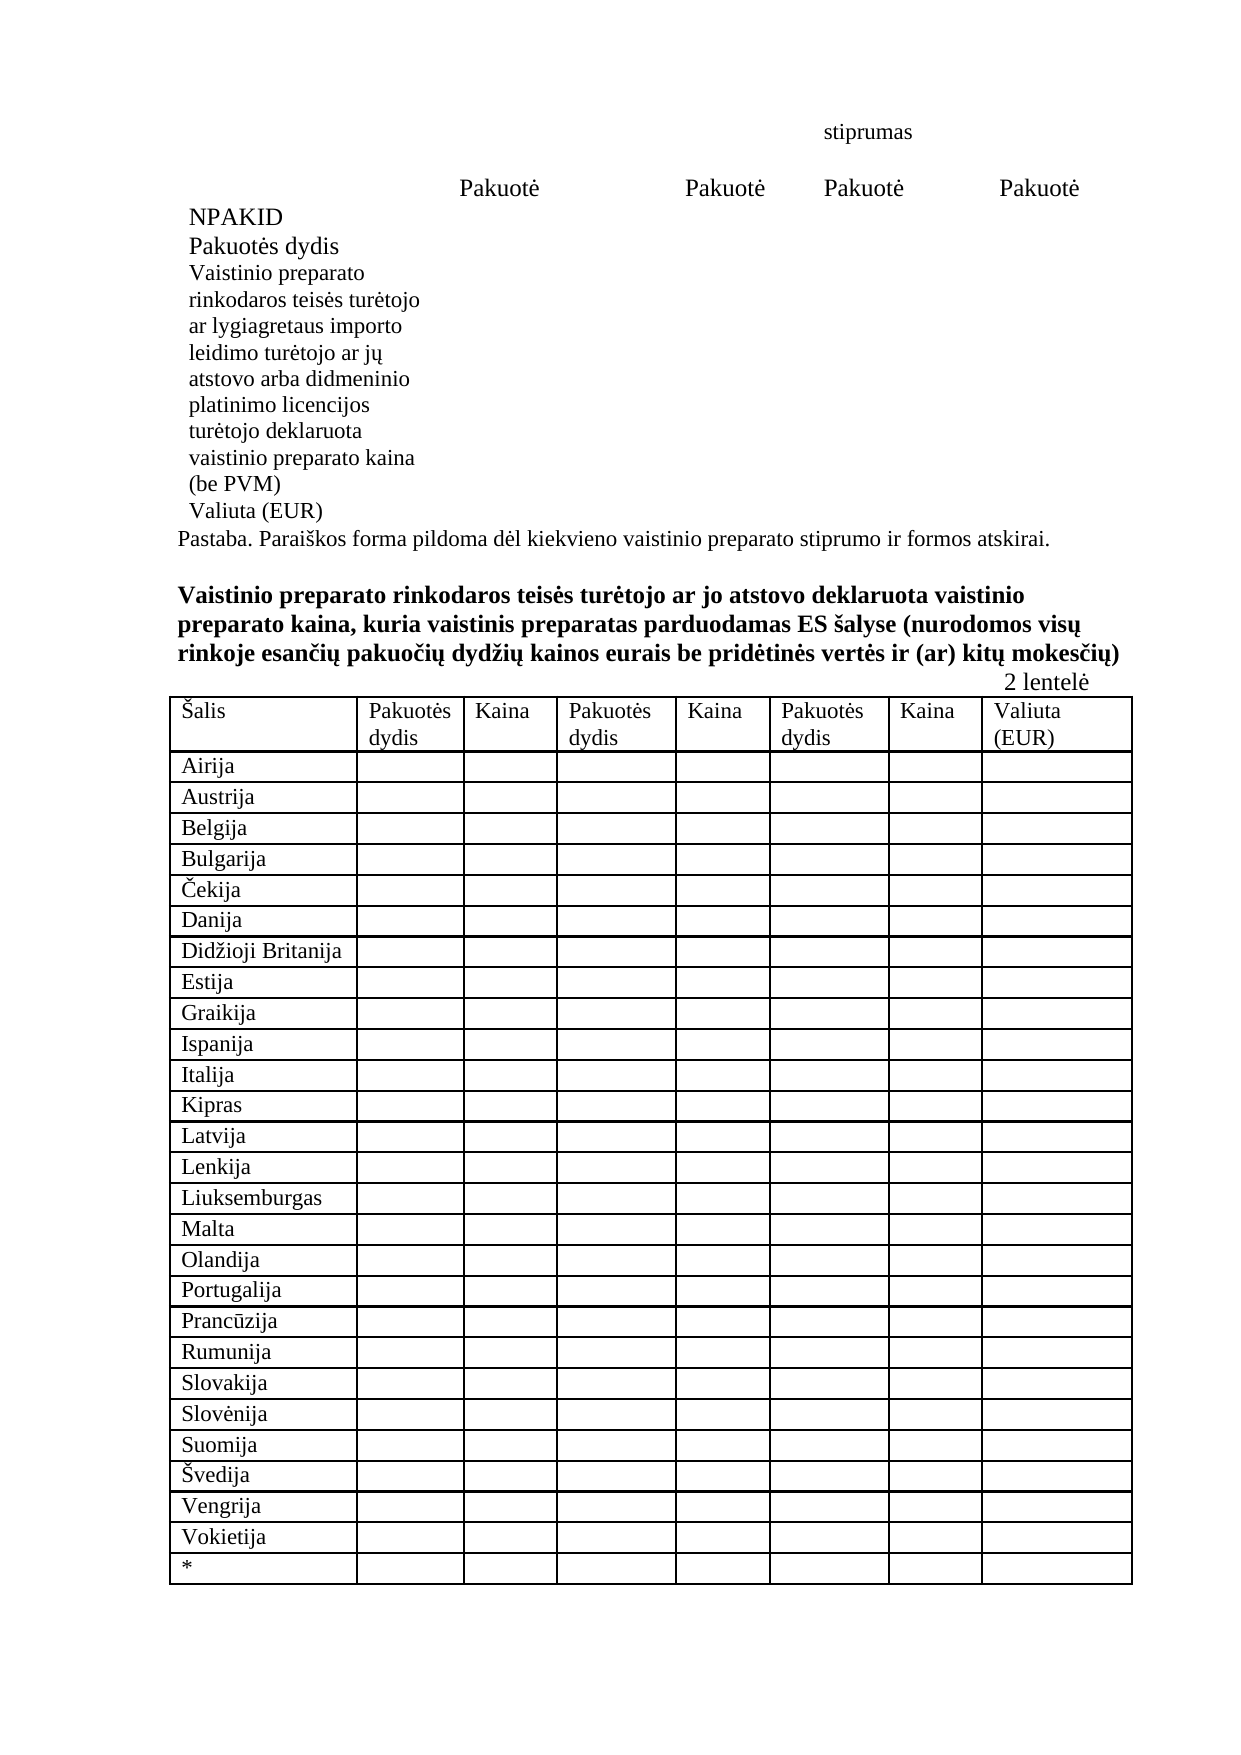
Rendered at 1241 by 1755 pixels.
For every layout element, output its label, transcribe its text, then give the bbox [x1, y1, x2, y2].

table_header Pakuotės dydis [771, 698, 888, 750]
table_cell [890, 1523, 981, 1552]
table_cell [358, 814, 463, 843]
table_cell [558, 1308, 675, 1336]
table_cell [465, 968, 556, 997]
table_cell [558, 968, 675, 997]
table_cell [983, 1184, 1131, 1213]
table_cell Slovėnija [171, 1400, 356, 1429]
table_cell [677, 1308, 769, 1336]
table_cell [983, 968, 1131, 997]
table_cell [890, 1400, 981, 1429]
table_cell [358, 876, 463, 904]
table_cell [465, 1184, 556, 1213]
table_cell [465, 1308, 556, 1336]
table_cell [177, 145, 448, 173]
table_cell [358, 1061, 463, 1089]
table_cell Vokietija [171, 1523, 356, 1552]
table_cell [771, 1523, 888, 1552]
table_cell Čekija [171, 876, 356, 904]
table_cell [674, 145, 812, 173]
table_cell [890, 1431, 981, 1459]
table_header Šalis [171, 698, 356, 750]
table_cell [465, 1092, 556, 1120]
table_cell [890, 1338, 981, 1367]
table_cell [465, 1523, 556, 1552]
table_cell [983, 1523, 1131, 1552]
table_cell [358, 1215, 463, 1244]
table_cell Rumunija [171, 1338, 356, 1367]
table_cell Latvija [171, 1123, 356, 1151]
table_cell [771, 938, 888, 966]
table_cell Graikija [171, 999, 356, 1028]
table_header Kaina [465, 698, 556, 750]
table_cell [465, 1277, 556, 1305]
table_cell [890, 999, 981, 1028]
table_cell * [171, 1554, 356, 1583]
table_cell [674, 202, 812, 231]
table_cell [771, 1061, 888, 1089]
table_cell [890, 876, 981, 904]
table_cell [890, 968, 981, 997]
table_cell [890, 907, 981, 935]
table_cell Pakuotės dydis [177, 231, 448, 259]
table_cell [983, 1215, 1131, 1244]
table_cell [465, 845, 556, 874]
table_cell [890, 1554, 981, 1583]
table_cell [677, 1184, 769, 1213]
table_cell [983, 1123, 1131, 1151]
table_cell [983, 814, 1131, 843]
table_cell [677, 907, 769, 935]
table_cell [558, 1123, 675, 1151]
table_cell [983, 845, 1131, 874]
table_cell [448, 118, 673, 144]
table_cell [812, 145, 988, 173]
table_cell [983, 1338, 1131, 1367]
table_cell [358, 1184, 463, 1213]
table_cell [983, 1554, 1131, 1583]
table_cell [890, 845, 981, 874]
table_cell [983, 876, 1131, 904]
table_cell [988, 260, 1127, 497]
table_cell [771, 1153, 888, 1182]
table_cell [558, 1431, 675, 1459]
table_header Kaina [677, 698, 769, 750]
table_cell [465, 1123, 556, 1151]
table_cell [988, 202, 1127, 231]
table_cell [988, 497, 1127, 525]
table_cell [812, 260, 988, 497]
table_cell [358, 845, 463, 874]
table_cell [674, 118, 812, 144]
table_cell [771, 1400, 888, 1429]
table_cell [890, 1092, 981, 1120]
table_cell [771, 1184, 888, 1213]
table_cell [677, 1030, 769, 1059]
table_cell [771, 753, 888, 781]
table_cell Liuksemburgas [171, 1184, 356, 1213]
table_cell [558, 1061, 675, 1089]
table_cell [771, 1431, 888, 1459]
table_cell Kipras [171, 1092, 356, 1120]
table_cell [358, 1153, 463, 1182]
table_cell [983, 1431, 1131, 1459]
table_cell [677, 968, 769, 997]
table_cell [448, 145, 673, 173]
table_cell [677, 845, 769, 874]
table_cell [558, 1215, 675, 1244]
table_cell [677, 1493, 769, 1521]
table_cell [177, 118, 448, 144]
table_cell [890, 1493, 981, 1521]
table_cell [771, 845, 888, 874]
table_header Valiuta (EUR) [983, 698, 1131, 750]
table_cell [812, 231, 988, 259]
table_cell [988, 145, 1127, 173]
table_cell [558, 907, 675, 935]
table_cell [358, 1030, 463, 1059]
table_header Pakuotės dydis [558, 698, 675, 750]
table_cell [677, 753, 769, 781]
table_cell [558, 999, 675, 1028]
table_cell [465, 1246, 556, 1274]
table_cell Olandija [171, 1246, 356, 1274]
table_cell [677, 1092, 769, 1120]
table_cell [771, 1246, 888, 1274]
table_cell Suomija [171, 1431, 356, 1459]
table_cell [558, 845, 675, 874]
table_cell [358, 1246, 463, 1274]
table_cell [558, 1246, 675, 1274]
table_cell Pakuotė [988, 173, 1127, 202]
table_cell Valiuta (EUR) [177, 497, 448, 525]
table_cell [677, 1338, 769, 1367]
table_cell [983, 1061, 1131, 1089]
table_cell [677, 783, 769, 812]
table_cell [465, 938, 556, 966]
table_cell [448, 202, 673, 231]
table_cell [677, 938, 769, 966]
table_cell [358, 1554, 463, 1583]
table_cell Pakuotė [674, 173, 812, 202]
table_cell [677, 1462, 769, 1490]
table_cell [983, 938, 1131, 966]
table_cell [358, 783, 463, 812]
table_cell Pakuotė [812, 173, 988, 202]
table_cell [771, 1308, 888, 1336]
table_cell [358, 938, 463, 966]
table_cell [771, 1030, 888, 1059]
table_cell [890, 814, 981, 843]
table_cell [558, 1277, 675, 1305]
table_cell Pakuotė [448, 173, 673, 202]
table_cell [771, 1493, 888, 1521]
table_cell Danija [171, 907, 356, 935]
table_cell [771, 814, 888, 843]
table_cell [771, 1369, 888, 1398]
table_cell [988, 118, 1127, 144]
table_cell [358, 968, 463, 997]
table_cell [677, 1400, 769, 1429]
table_cell [677, 1369, 769, 1398]
table_cell [890, 938, 981, 966]
table_cell [358, 1462, 463, 1490]
text Vaistinio preparato rinkodaros teisės turėtojo ar jo atstovo deklaruota vaistinio preparato kaina, kuria vaistinis preparatas parduodamas ES šalyse (nurodomos visų rinkoje esančių pakuočių dydžių kainos eurais be pridėtinės vertės ir (ar) kitų mokesčių) [177, 581, 1122, 667]
table_cell [983, 1030, 1131, 1059]
table_cell stiprumas [812, 118, 988, 144]
table_cell [983, 783, 1131, 812]
table_cell [465, 1400, 556, 1429]
table_cell [677, 999, 769, 1028]
table_cell [558, 783, 675, 812]
table_cell [558, 753, 675, 781]
table_cell [983, 1246, 1131, 1274]
table_cell [771, 1092, 888, 1120]
table_cell [358, 1123, 463, 1151]
table_cell [558, 1369, 675, 1398]
table_cell [812, 497, 988, 525]
table_cell [677, 1554, 769, 1583]
table_cell [358, 1277, 463, 1305]
table_cell Vengrija [171, 1493, 356, 1521]
table_cell [465, 1493, 556, 1521]
table_cell [465, 753, 556, 781]
table_cell [465, 876, 556, 904]
table_cell [465, 1369, 556, 1398]
table_cell [465, 1554, 556, 1583]
table_cell [558, 1523, 675, 1552]
table_cell [677, 1061, 769, 1089]
table_cell [558, 1153, 675, 1182]
table_cell [890, 1369, 981, 1398]
table_cell [448, 231, 673, 259]
table_cell Didžioji Britanija [171, 938, 356, 966]
table_cell [358, 1523, 463, 1552]
table_cell Lenkija [171, 1153, 356, 1182]
table_cell [465, 1462, 556, 1490]
table_cell [465, 1431, 556, 1459]
table_cell [674, 231, 812, 259]
table_cell [558, 1462, 675, 1490]
table_cell [983, 1462, 1131, 1490]
table_cell [890, 753, 981, 781]
table_cell [448, 260, 673, 497]
table_cell [983, 1308, 1131, 1336]
table_cell Prancūzija [171, 1308, 356, 1336]
table_cell [465, 1338, 556, 1367]
table_cell [558, 876, 675, 904]
table_cell [465, 907, 556, 935]
table_cell [558, 1184, 675, 1213]
table_cell [465, 814, 556, 843]
table_cell Švedija [171, 1462, 356, 1490]
table_cell [771, 1554, 888, 1583]
table_cell [771, 907, 888, 935]
table_cell [677, 1153, 769, 1182]
table_cell [983, 1153, 1131, 1182]
table_cell [983, 999, 1131, 1028]
table_cell [771, 968, 888, 997]
table_cell Airija [171, 753, 356, 781]
table_cell [358, 1400, 463, 1429]
table_cell [771, 1462, 888, 1490]
table_cell [890, 1123, 981, 1151]
table_cell [677, 1123, 769, 1151]
table_cell [465, 783, 556, 812]
table_cell [465, 1030, 556, 1059]
table_cell [771, 783, 888, 812]
table_cell [890, 1277, 981, 1305]
table_cell [674, 497, 812, 525]
table_cell [358, 1493, 463, 1521]
table_cell [674, 260, 812, 497]
table_cell [890, 1184, 981, 1213]
table_cell [983, 753, 1131, 781]
table_header Pakuotės dydis [358, 698, 463, 750]
table_cell [983, 1493, 1131, 1521]
table_cell [465, 1153, 556, 1182]
table_cell Vaistinio preparato rinkodaros teisės turėtojo ar lygiagretaus importo leidimo turėtojo ar jų atstovo arba didmeninio platinimo licencijos turėtojo deklaruota vaistinio preparato kaina (be PVM) [177, 260, 448, 497]
table_cell [890, 1308, 981, 1336]
table_cell [677, 814, 769, 843]
table_cell [983, 1369, 1131, 1398]
table_cell [358, 1369, 463, 1398]
table_cell [558, 814, 675, 843]
text 2 lentelė [177, 667, 1122, 696]
table_cell [358, 753, 463, 781]
table_cell [558, 1493, 675, 1521]
table_cell [465, 1215, 556, 1244]
table_cell [358, 999, 463, 1028]
table_cell Bulgarija [171, 845, 356, 874]
table_cell [890, 1462, 981, 1490]
table_cell Portugalija [171, 1277, 356, 1305]
table_cell [558, 1092, 675, 1120]
table_cell [558, 1030, 675, 1059]
table_cell NPAKID [177, 202, 448, 231]
table_cell [358, 1338, 463, 1367]
table_cell Malta [171, 1215, 356, 1244]
table_cell [677, 1431, 769, 1459]
table_cell [988, 231, 1127, 259]
table_cell [558, 938, 675, 966]
table_cell [890, 783, 981, 812]
table_cell [890, 1215, 981, 1244]
table_cell Estija [171, 968, 356, 997]
table_cell Slovakija [171, 1369, 356, 1398]
table_cell [890, 1153, 981, 1182]
table_cell [677, 1523, 769, 1552]
table_header Kaina [890, 698, 981, 750]
table_cell [177, 173, 448, 202]
table_cell Italija [171, 1061, 356, 1089]
table_cell [771, 1338, 888, 1367]
table_cell [771, 1277, 888, 1305]
table_cell [465, 999, 556, 1028]
table_cell [890, 1246, 981, 1274]
table_cell [358, 1431, 463, 1459]
table_cell [448, 497, 673, 525]
table_cell [983, 1277, 1131, 1305]
table_cell Belgija [171, 814, 356, 843]
table_cell [983, 1092, 1131, 1120]
text Pastaba. Paraiškos forma pildoma dėl kiekvieno vaistinio preparato stiprumo ir formos atskirai. [177, 525, 1122, 552]
table_cell [558, 1338, 675, 1367]
table_cell [983, 1400, 1131, 1429]
table_cell [677, 1215, 769, 1244]
table_cell Austrija [171, 783, 356, 812]
table_cell [812, 202, 988, 231]
table_cell [677, 1277, 769, 1305]
table_cell [771, 876, 888, 904]
table_cell [558, 1400, 675, 1429]
table_cell [358, 1092, 463, 1120]
table_cell [465, 1061, 556, 1089]
table_cell [358, 907, 463, 935]
table_cell [771, 1123, 888, 1151]
table_cell [890, 1061, 981, 1089]
table_cell [358, 1308, 463, 1336]
table_cell [890, 1030, 981, 1059]
table_cell [983, 907, 1131, 935]
table_cell [771, 999, 888, 1028]
table_cell [771, 1215, 888, 1244]
table_cell [677, 1246, 769, 1274]
table_cell Ispanija [171, 1030, 356, 1059]
table_cell [558, 1554, 675, 1583]
table_cell [677, 876, 769, 904]
